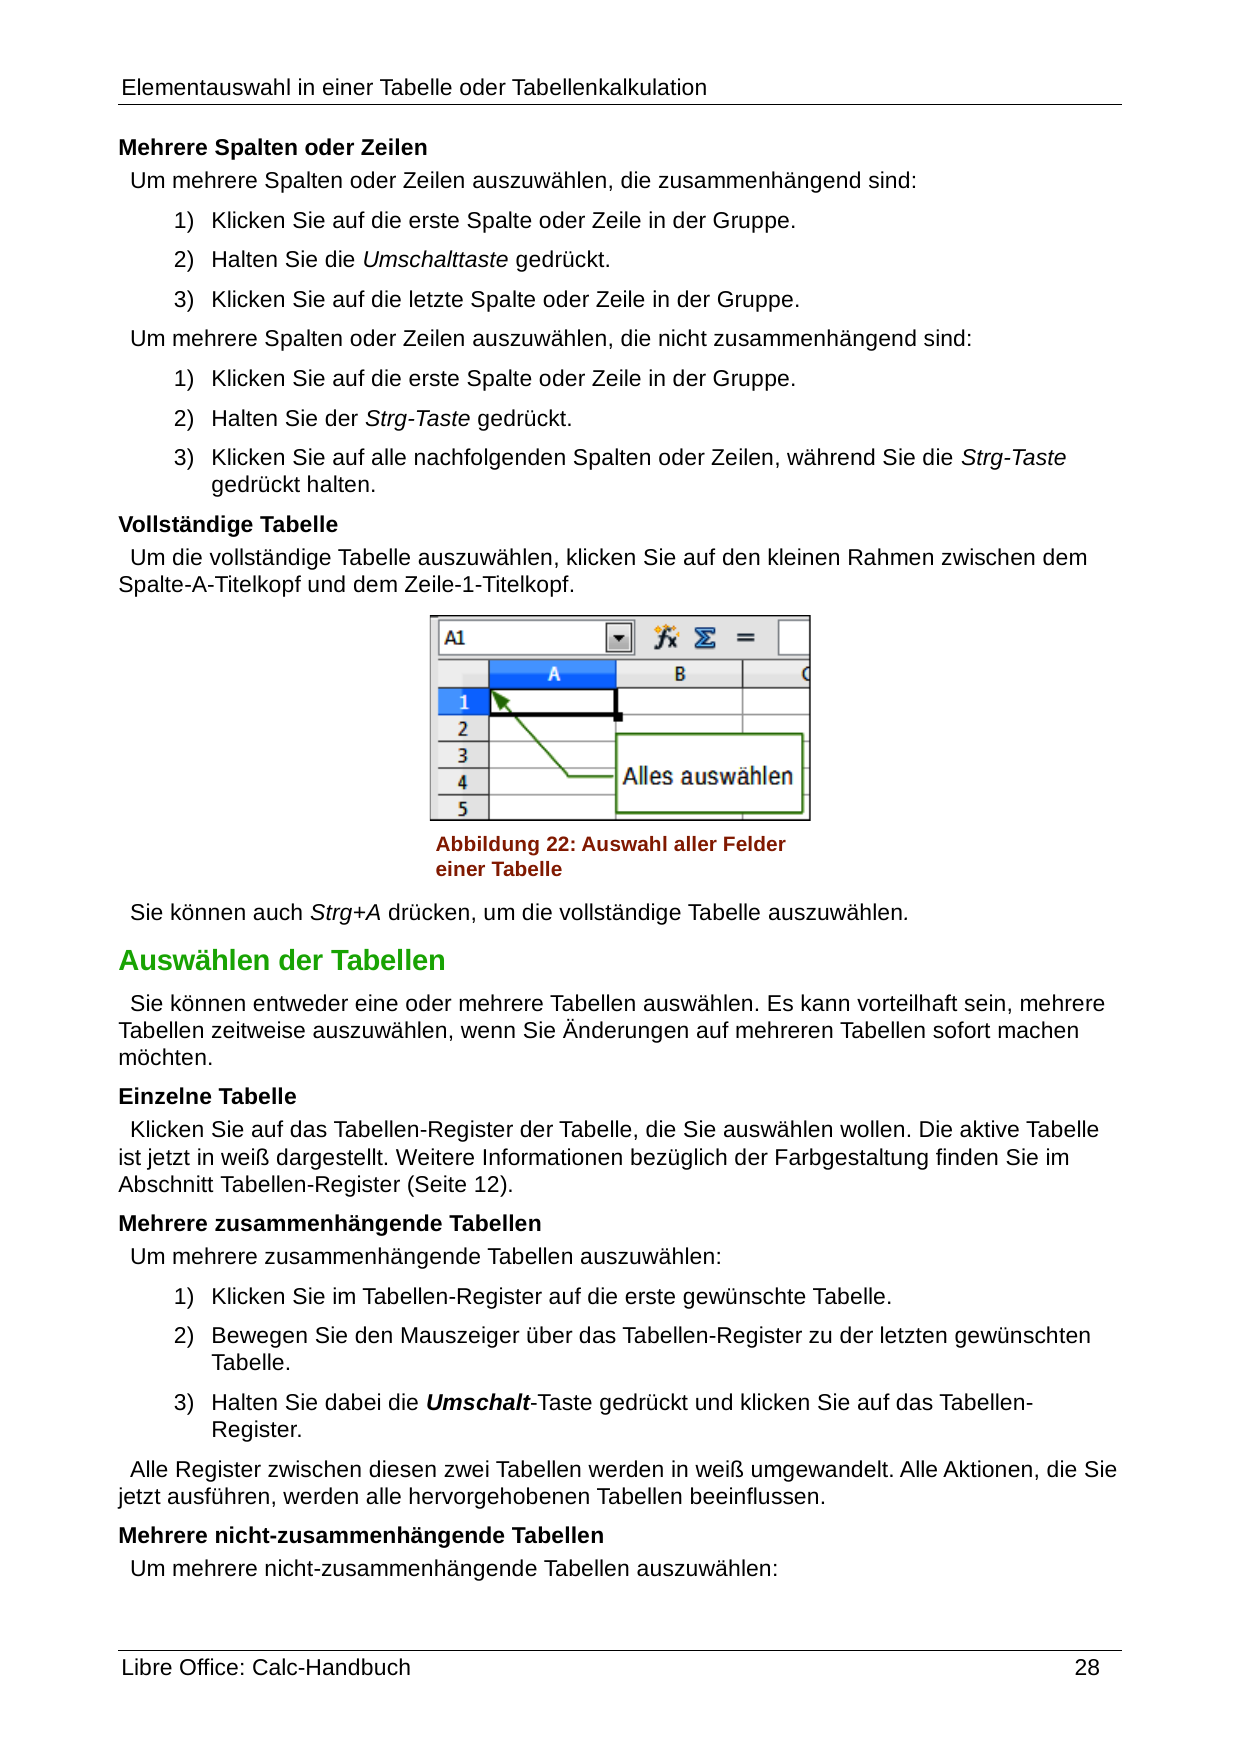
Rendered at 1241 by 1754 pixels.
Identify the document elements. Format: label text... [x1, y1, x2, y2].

list Bewegen Sie den Mauszeiger über das Tabellen-Register zu der letzten gewünschten Tabelle. [174, 1322, 1122, 1376]
text Um mehrere nicht-zusammenhängende Tabellen auszuwählen: [118, 1555, 1122, 1582]
list Klicken Sie im Tabellen-Register auf die erste gewünschte Tabelle. [174, 1282, 1122, 1309]
subtitle Mehrere zusammenhängende Tabellen [118, 1209, 1122, 1237]
list Halten Sie dabei die Umschalt-Taste gedrückt und klicken Sie auf das Tabellen-Register. [174, 1388, 1122, 1442]
text Um mehrere zusammenhängende Tabellen auszuwählen: [118, 1242, 1122, 1269]
subtitle Mehrere nicht-zusammenhängende Tabellen [118, 1522, 1122, 1549]
text Um mehrere Spalten oder Zeilen auszuwählen, die nicht zusammenhängend sind: [118, 325, 1122, 352]
text Um mehrere Spalten oder Zeilen auszuwählen, die zusammenhängend sind: [118, 166, 1122, 193]
list Halten Sie der Strg-Taste gedrückt. [174, 404, 1122, 431]
text Abbildung 22: Auswahl aller Felder einer Tabelle [435, 821, 805, 881]
subtitle Auswählen der Tabellen [118, 943, 1122, 977]
text Alle Register zwischen diesen zwei Tabellen werden in weiß umgewandelt. Alle Aktionen, die Sie jetzt ausführen, werden alle hervorgehobenen Tabellen beeinflussen. [118, 1455, 1122, 1509]
list Klicken Sie auf die erste Spalte oder Zeile in der Gruppe. [174, 364, 1122, 391]
list Klicken Sie auf die letzte Spalte oder Zeile in der Gruppe. [174, 285, 1122, 312]
text Klicken Sie auf das Tabellen-Register der Tabelle, die Sie auswählen wollen. Die aktive Tabelle ist jetzt in weiß dargestellt. Weitere Informationen bezüglich der Farbgestaltung finden Sie im Abschnitt Tabellen-Register (Seite 12). [118, 1116, 1122, 1197]
text Um die vollständige Tabelle auszuwählen, klicken Sie auf den kleinen Rahmen zwischen dem Spalte-A-Titelkopf und dem Zeile-1-Titelkopf. [118, 543, 1122, 597]
subtitle Mehrere Spalten oder Zeilen [118, 133, 1122, 160]
text Sie können auch Strg+A drücken, um die vollständige Tabelle auszuwählen. [118, 610, 1122, 925]
picture [429, 615, 811, 821]
list Klicken Sie auf die erste Spalte oder Zeile in der Gruppe. [174, 206, 1122, 233]
list Halten Sie die Umschalttaste gedrückt. [174, 246, 1122, 273]
list Klicken Sie auf alle nachfolgenden Spalten oder Zeilen, während Sie die Strg-Taste gedrückt halten. [174, 443, 1122, 498]
text Sie können entweder eine oder mehrere Tabellen auswählen. Es kann vorteilhaft sein, mehrere Tabellen zeitweise auszuwählen, wenn Sie Änderungen auf mehreren Tabellen sofort machen möchten. [118, 989, 1122, 1070]
subtitle Einzelne Tabelle [118, 1083, 1122, 1110]
subtitle Vollständige Tabelle [118, 510, 1122, 537]
